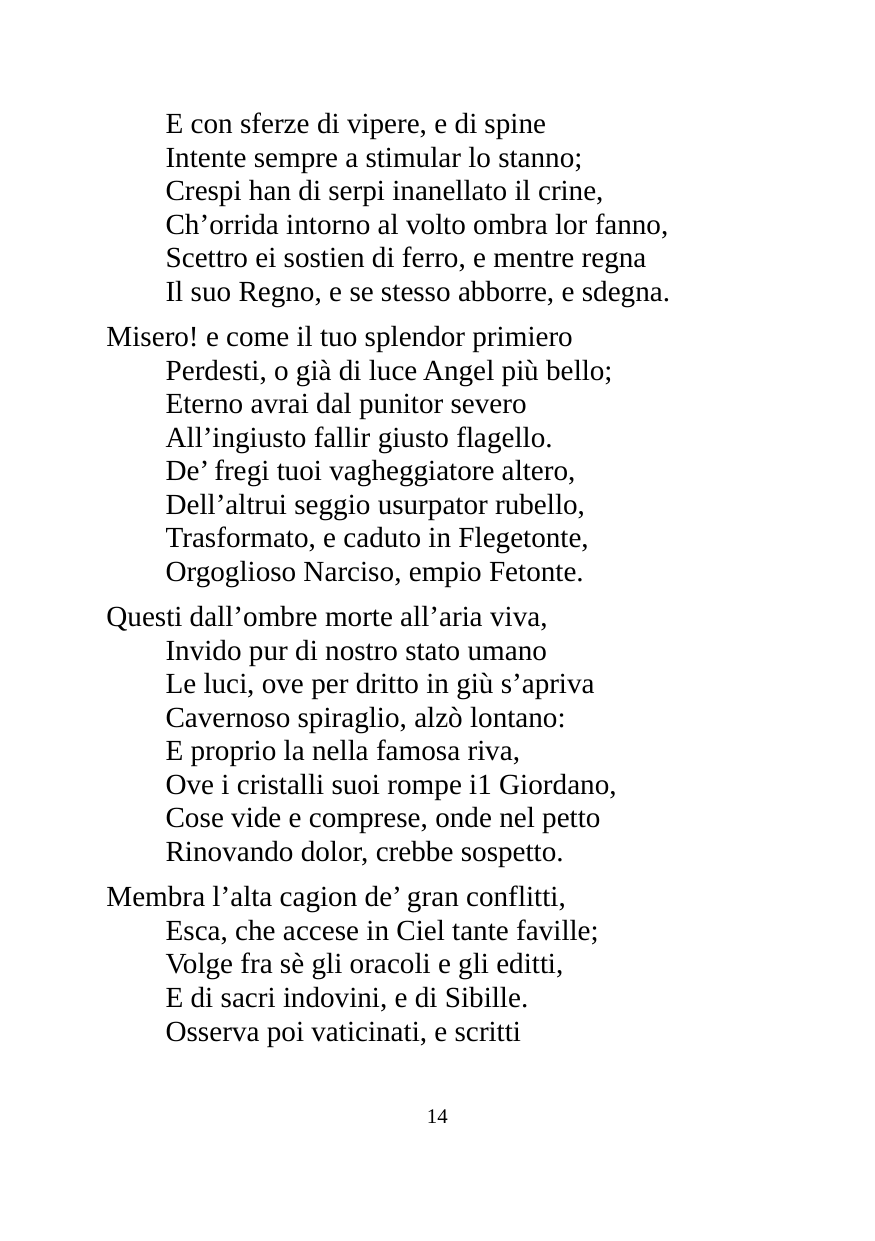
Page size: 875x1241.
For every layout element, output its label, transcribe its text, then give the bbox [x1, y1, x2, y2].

text Perdesti, o già di luce Angel più bello; [106, 353, 768, 386]
text Invido pur di nostro stato umano [106, 633, 768, 666]
text Scettro ei sostien di ferro, e mentre regna [106, 240, 768, 274]
text Orgoglioso Narciso, empio Fetonte. [106, 554, 768, 588]
text Esca, che accese in Ciel tante faville; [106, 913, 768, 947]
text Trasformato, e caduto in Flegetonte, [106, 521, 768, 554]
text Il suo Regno, e se stesso abborre, e sdegna. [106, 274, 768, 307]
text Questi dall’ombre morte all’aria viva, [106, 599, 768, 633]
text Ch’orrida intorno al volto ombra lor fanno, [106, 207, 768, 240]
text De’ fregi tuoi vagheggiatore altero, [106, 453, 768, 487]
text E con sferze di vipere, e di spine [106, 106, 768, 140]
text Osserva poi vaticinati, e scritti [106, 1014, 768, 1047]
text Volge fra sè gli oracoli e gli editti, [106, 947, 768, 980]
text Le luci, ove per dritto in giù s’apriva [106, 666, 768, 700]
text Misero! e come il tuo splendor primiero [106, 319, 768, 353]
text Cavernoso spiraglio, alzò lontano: [106, 700, 768, 733]
text Cose vide e comprese, onde nel petto [106, 801, 768, 834]
text E di sacri indovini, e di Sibille. [106, 980, 768, 1014]
text Dell’altrui seggio usurpator rubello, [106, 487, 768, 521]
text Ove i cristalli suoi rompe i1 Giordano, [106, 767, 768, 801]
text Intente sempre a stimular lo stanno; [106, 140, 768, 173]
text E proprio la nella famosa riva, [106, 733, 768, 767]
text Eterno avrai dal punitor severo [106, 386, 768, 420]
text Rinovando dolor, crebbe sospetto. [106, 834, 768, 868]
text All’ingiusto fallir giusto flagello. [106, 420, 768, 453]
text Membra l’alta cagion de’ gran conflitti, [106, 879, 768, 913]
text Crespi han di serpi inanellato il crine, [106, 173, 768, 207]
